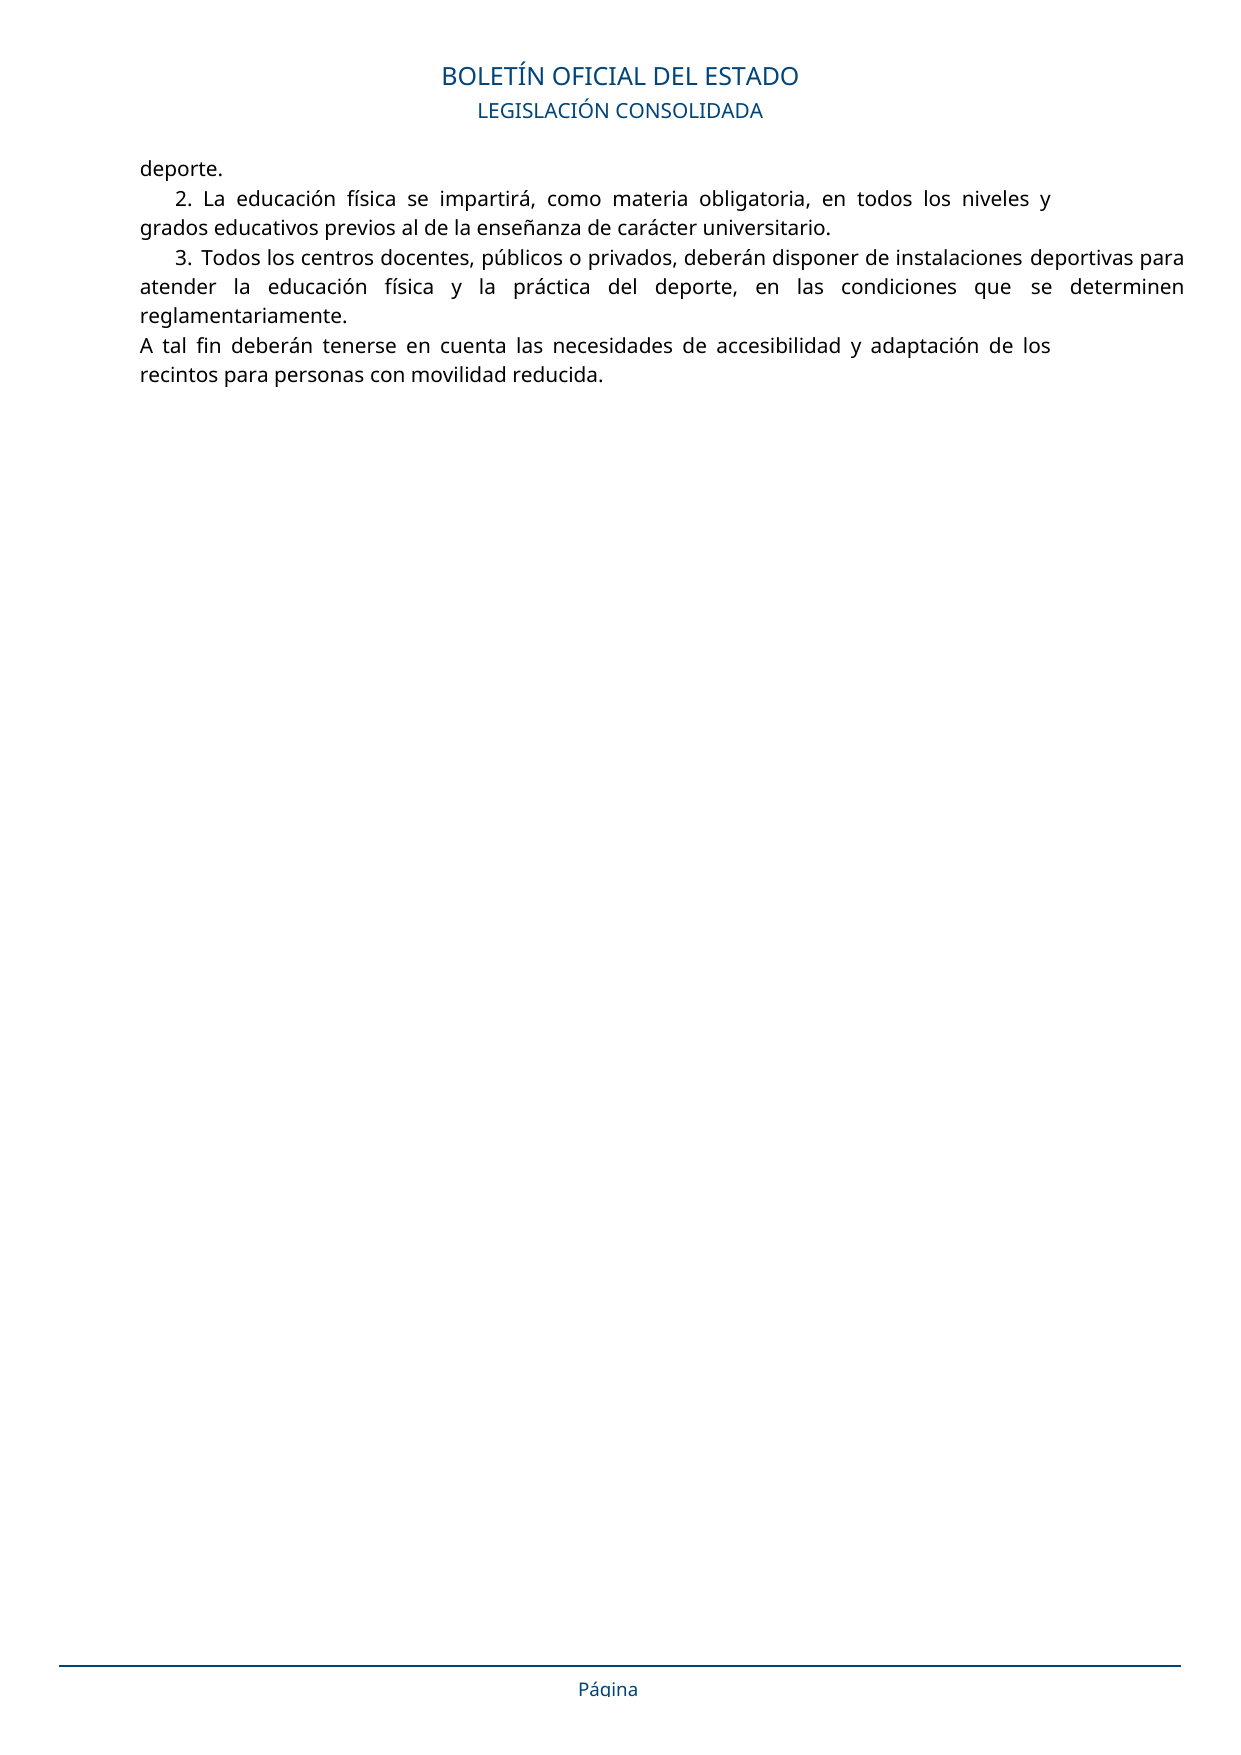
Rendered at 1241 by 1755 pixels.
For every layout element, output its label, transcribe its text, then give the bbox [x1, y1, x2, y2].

list deporte. [139, 154, 1051, 183]
list La educación física se impartirá, como materia obligatoria, en todos los niveles y grados educativos previos al de la enseñanza de carácter universitario. [139, 184, 1052, 242]
text A tal fin deberán tenerse en cuenta las necesidades de accesibilidad y adaptación de los recintos para personas con movilidad reducida. [139, 331, 1052, 388]
list Todos los centros docentes, públicos o privados, deberán disponer de instalaciones deportivas para atender la educación física y la práctica del deporte, en las condiciones que se determinen reglamentariamente. [139, 243, 1184, 329]
